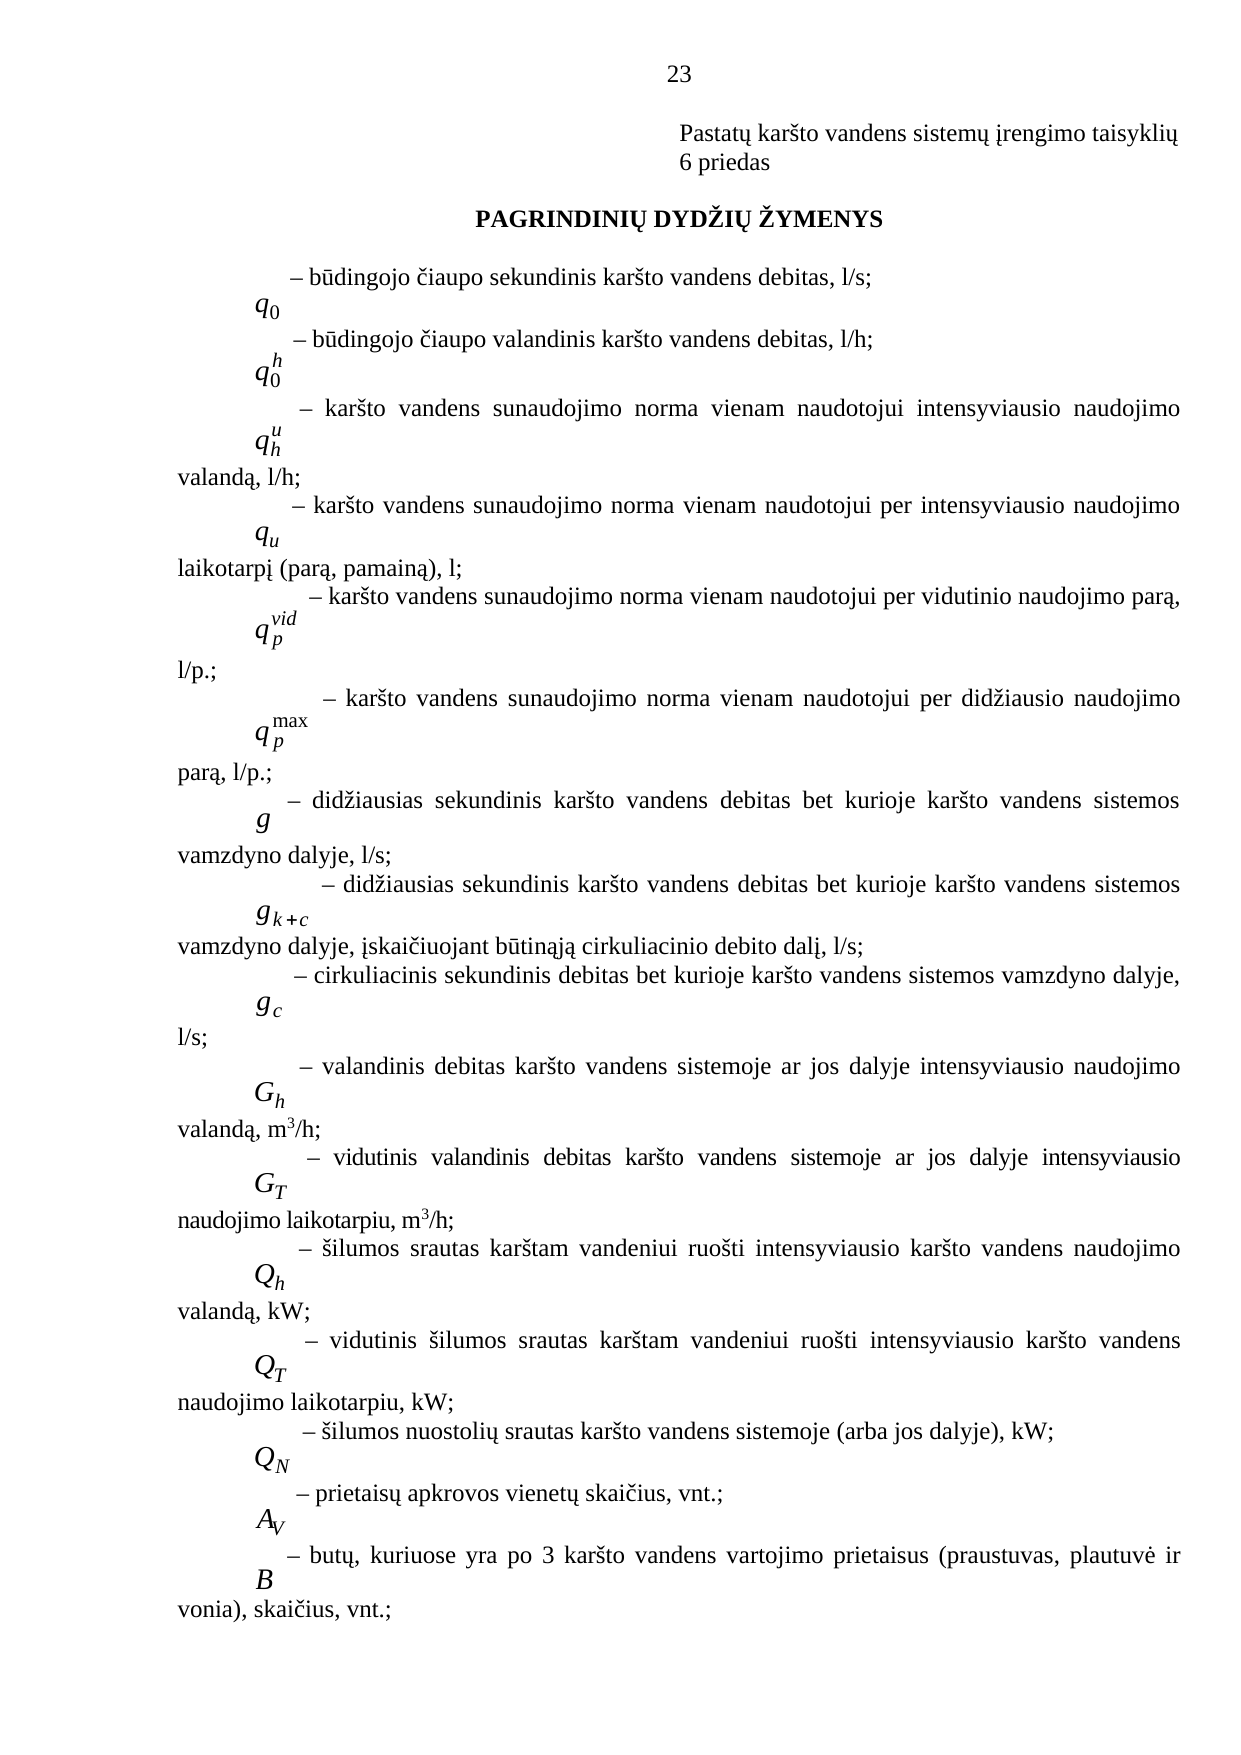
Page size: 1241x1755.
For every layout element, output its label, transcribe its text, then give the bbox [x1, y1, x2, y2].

text – būdingojo čiaupo valandinis karšto vandens debitas, l/h; [177, 324, 1181, 393]
text – karšto vandens sunaudojimo norma vienam naudotojui per vidutinio naudojimo parą, l/p.; [177, 581, 1181, 683]
text – didžiausias sekundinis karšto vandens debitas bet kurioje karšto vandens sistemos vamzdyno dalyje, įskaičiuojant būtinąją cirkuliacinio debito dalį, l/s; [177, 869, 1181, 960]
text – didžiausias sekundinis karšto vandens debitas bet kurioje karšto vandens sistemos vamzdyno dalyje, l/s; [177, 786, 1181, 869]
text Pastatų karšto vandens sistemų įrengimo taisyklių [679, 118, 1181, 147]
text – šilumos nuostolių srautas karšto vandens sistemoje (arba jos dalyje), kW; [177, 1416, 1181, 1478]
text – būdingojo čiaupo sekundinis karšto vandens debitas, l/s; [177, 262, 1181, 324]
text – cirkuliacinis sekundinis debitas bet kurioje karšto vandens sistemos vamzdyno dalyje, l/s; [177, 960, 1181, 1051]
text – karšto vandens sunaudojimo norma vienam naudotojui per intensyviausio naudojimo laikotarpį (parą, pamainą), l; [177, 490, 1181, 581]
text PAGRINDINIŲ DYDŽIŲ ŽYMENYS [177, 204, 1181, 233]
text – vidutinis šilumos srautas karštam vandeniui ruošti intensyviausio karšto vandens naudojimo laikotarpiu, kW; [177, 1325, 1181, 1416]
text – šilumos srautas karštam vandeniui ruošti intensyviausio karšto vandens naudojimo valandą, kW; [177, 1233, 1181, 1325]
text – butų, kuriuose yra po 3 karšto vandens vartojimo prietaisus (praustuvas, plautuvė ir vonia), skaičius, vnt.; [177, 1541, 1181, 1622]
text – vidutinis valandinis debitas karšto vandens sistemoje ar jos dalyje intensyviausio naudojimo laikotarpiu, m3/h; [177, 1142, 1181, 1233]
text 6 priedas [447, 147, 1181, 176]
text – valandinis debitas karšto vandens sistemoje ar jos dalyje intensyviausio naudojimo valandą, m3/h; [177, 1051, 1181, 1142]
text – karšto vandens sunaudojimo norma vienam naudotojui intensyviausio naudojimo valandą, l/h; [177, 393, 1181, 490]
text – karšto vandens sunaudojimo norma vienam naudotojui per didžiausio naudojimo parą, l/p.; [177, 683, 1181, 786]
text – prietaisų apkrovos vienetų skaičius, vnt.; [177, 1478, 1181, 1541]
